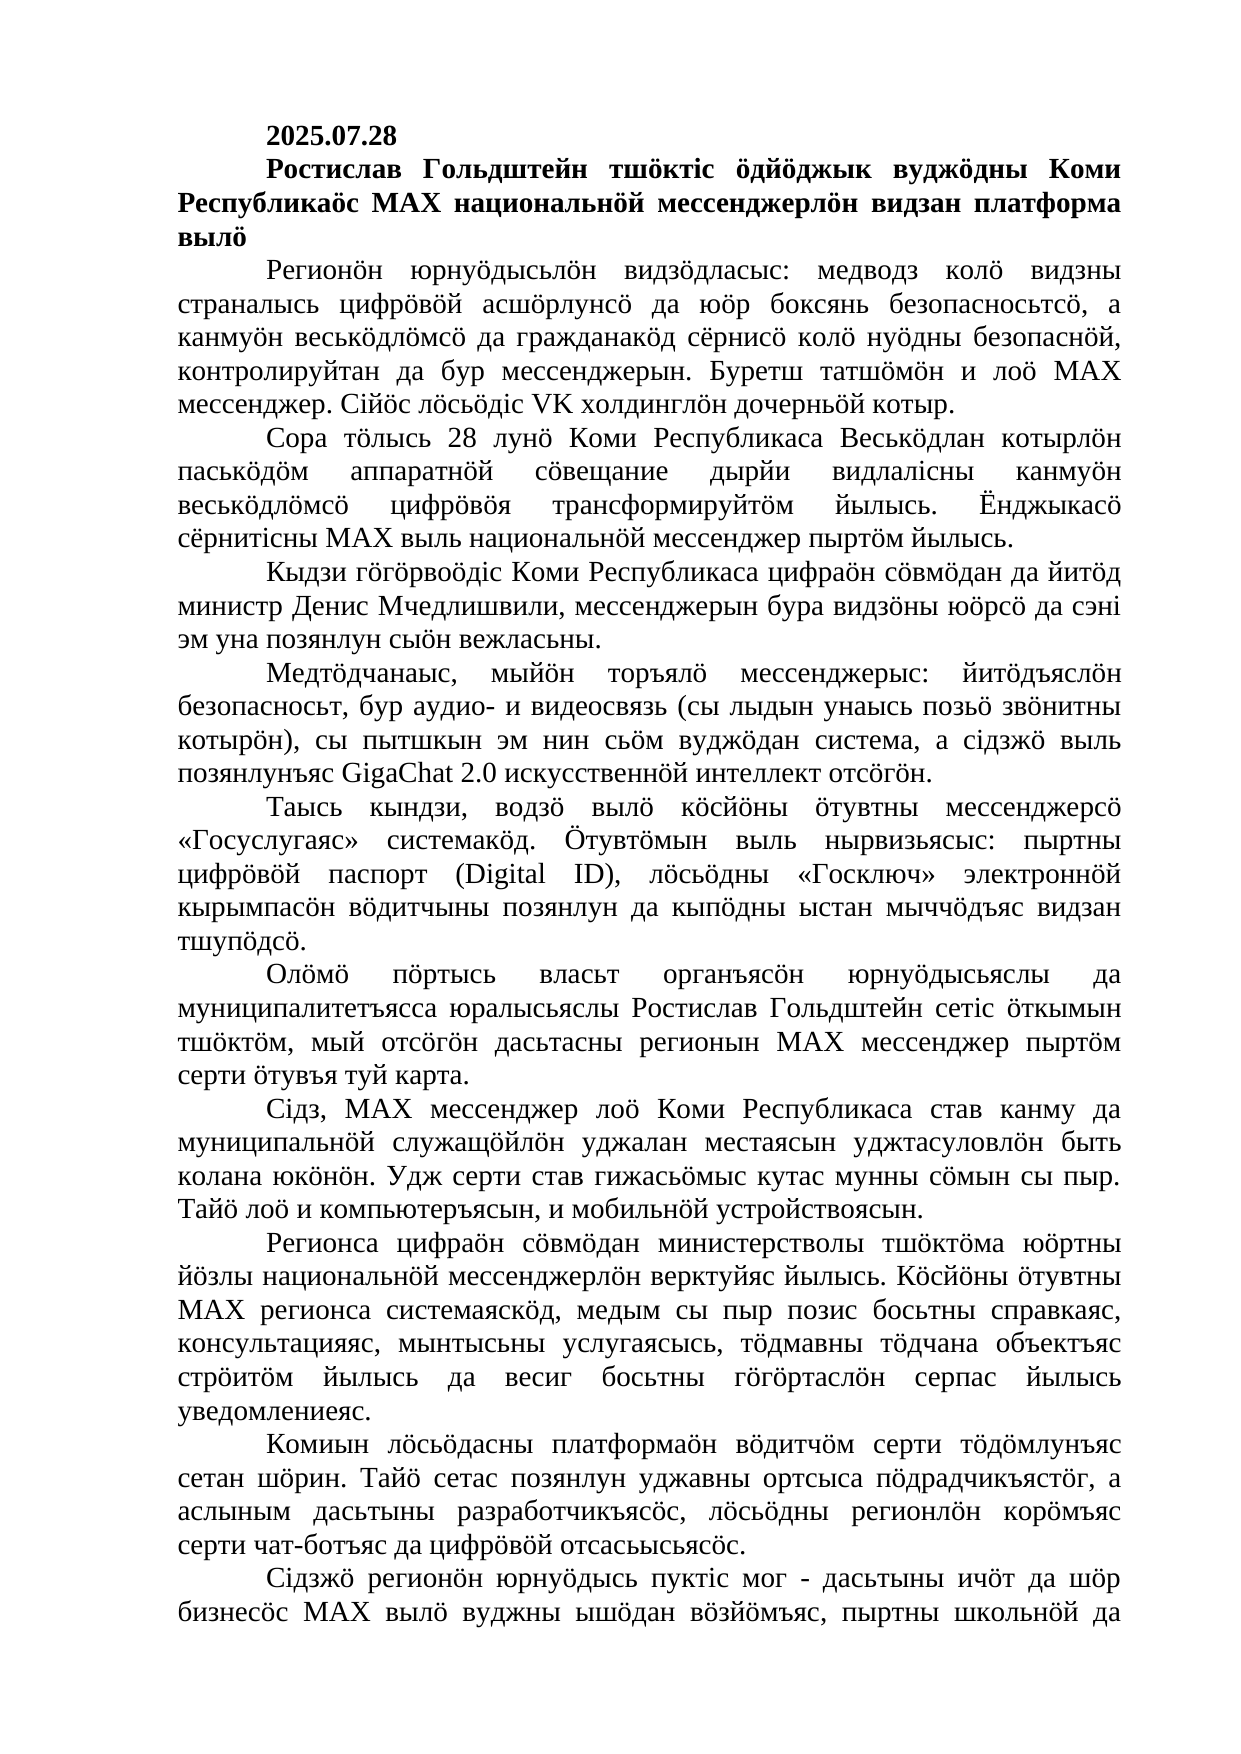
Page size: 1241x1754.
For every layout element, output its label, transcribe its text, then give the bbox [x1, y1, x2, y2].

text Сора тӧлысь 28 лунӧ Коми Республикаса Веськӧдлан котырлӧн паськӧдӧм аппаратнӧй сӧвещание дырйи видлалісны канмуӧн веськӧдлӧмсӧ цифрӧвӧя трансформируйтӧм йылысь. Ёнджыкасӧ сёрнитісны MAX выль национальнӧй мессенджер пыртӧм йылысь. [177, 420, 1122, 554]
text Сідзжӧ регионӧн юрнуӧдысь пуктіс мог - дасьтыны ичӧт да шӧр бизнесӧс MAX вылӧ вуджны ышӧдан вӧзйӧмъяс, пыртны школьнӧй да [177, 1560, 1122, 1627]
text Кыдзи гӧгӧрвоӧдіс Коми Республикаса цифраӧн сӧвмӧдан да йитӧд министр Денис Мчедлишвили, мессенджерын бура видзӧны юӧрсӧ да сэні эм уна позянлун сыӧн вежласьны. [177, 554, 1122, 655]
text Регионса цифраӧн сӧвмӧдан министерстволы тшӧктӧма юӧртны йӧзлы национальнӧй мессенджерлӧн верктуйяс йылысь. Кӧсйӧны ӧтувтны MAX регионса системаяскӧд, медым сы пыр позис босьтны справкаяс, консультацияяс, мынтысьны услугаясысь, тӧдмавны тӧдчана объектъяс стрӧитӧм йылысь да весиг босьтны гӧгӧртаслӧн серпас йылысь уведомлениеяс. [177, 1225, 1122, 1426]
text Таысь кындзи, водзӧ вылӧ кӧсйӧны ӧтувтны мессенджерсӧ «Госуслугаяс» системакӧд. Ӧтувтӧмын выль нырвизьясыс: пыртны цифрӧвӧй паспорт (Dіgіtal ІD), лӧсьӧдны «Госключ» электроннӧй кырымпасӧн вӧдитчыны позянлун да кыпӧдны ыстан мыччӧдъяс видзан тшупӧдсӧ. [177, 789, 1122, 957]
text Сідз, MAX мессенджер лоӧ Коми Республикаса став канму да муниципальнӧй служащӧйлӧн уджалан местаясын уджтасуловлӧн быть колана юкӧнӧн. Удж серти став гижасьӧмыс кутас мунны сӧмын сы пыр. Тайӧ лоӧ и компьютеръясын, и мобильнӧй устройствоясын. [177, 1091, 1122, 1225]
text Ростислав Гольдштейн тшӧктіс ӧдйӧджык вуджӧдны Коми Республикаӧс MAX национальнӧй мессенджерлӧн видзан платформа вылӧ [177, 152, 1122, 252]
text Регионӧн юрнуӧдысьлӧн видзӧдласыс: медводз колӧ видзны страналысь цифрӧвӧй асшӧрлунсӧ да юӧр боксянь безопасносьтсӧ, а канмуӧн веськӧдлӧмсӧ да гражданакӧд сёрнисӧ колӧ нуӧдны безопаснӧй, контролируйтан да бур мессенджерын. Буретш татшӧмӧн и лоӧ MAX мессенджер. Сійӧс лӧсьӧдіс VK холдинглӧн дочерньӧй котыр. [177, 252, 1122, 420]
text Комиын лӧсьӧдасны платформаӧн вӧдитчӧм серти тӧдӧмлунъяс сетан шӧрин. Тайӧ сетас позянлун уджавны ортсыса пӧдрадчикъястӧг, а аслыным дасьтыны разработчикъясӧс, лӧсьӧдны регионлӧн корӧмъяс серти чат-ботъяс да цифрӧвӧй отсасьысьясӧс. [177, 1426, 1122, 1560]
text Медтӧдчанаыс, мыйӧн торъялӧ мессенджерыс: йитӧдъяслӧн безопасносьт, бур аудио- и видеосвязь (сы лыдын унаысь позьӧ звӧнитны котырӧн), сы пытшкын эм нин сьӧм вуджӧдан система, а сідзжӧ выль позянлунъяс GіgaChat 2.0 искусственнӧй интеллект отсӧгӧн. [177, 655, 1122, 789]
text Олӧмӧ пӧртысь власьт органъясӧн юрнуӧдысьяслы да муниципалитетъясса юралысьяслы Ростислав Гольдштейн сетіс ӧткымын тшӧктӧм, мый отсӧгӧн дасьтасны регионын МАХ мессенджер пыртӧм серти ӧтувъя туй карта. [177, 957, 1122, 1091]
text 2025.07.28 [177, 118, 1122, 152]
